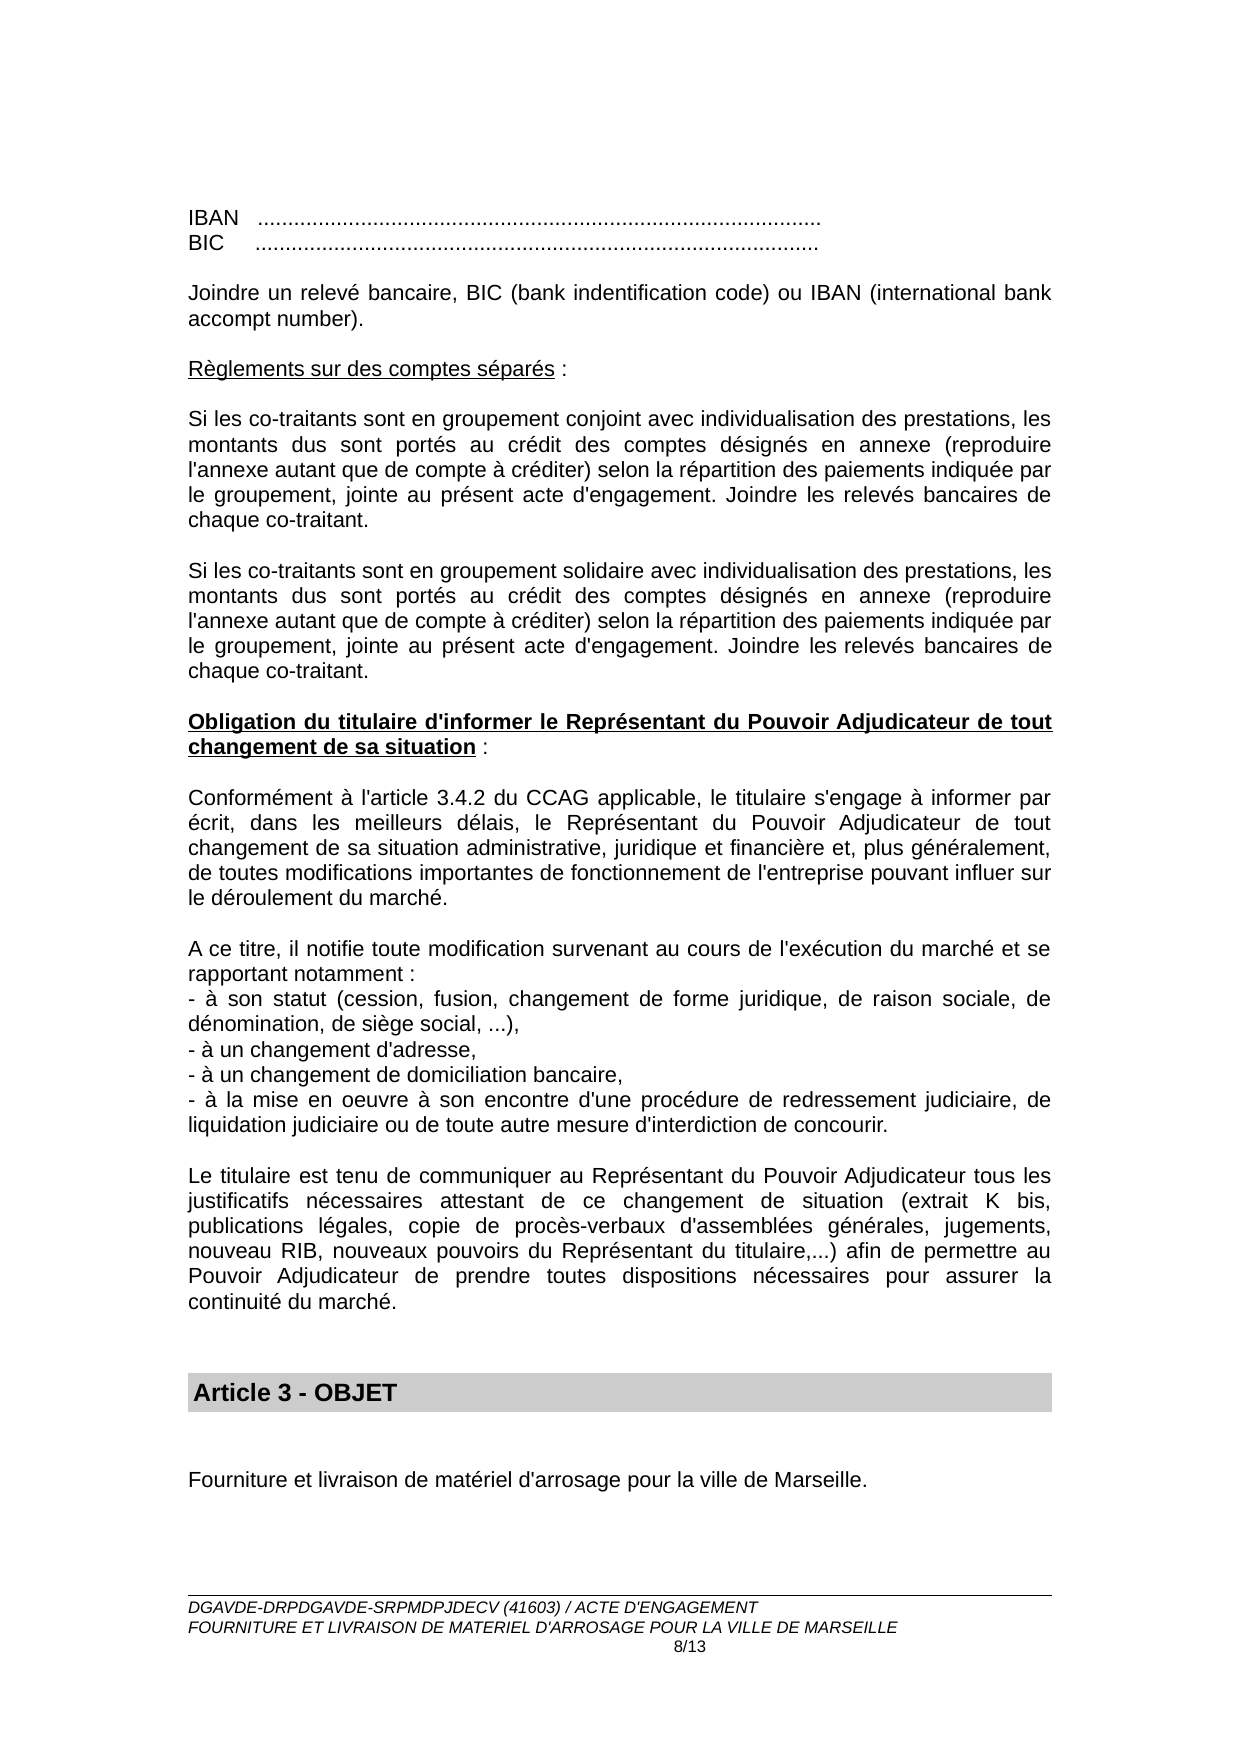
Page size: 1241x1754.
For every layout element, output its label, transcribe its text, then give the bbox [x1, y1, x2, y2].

text BIC ............................................................................................. [188, 230, 1052, 255]
text Conformément à l'article 3.4.2 du CCAG applicable, le titulaire s'engage à informer par écrit, dans les meilleurs délais, le Représentant du Pouvoir Adjudicateur de tout changement de sa situation administrative, juridique et financière et, plus généralement, de toutes modifications importantes de fonctionnement de l'entreprise pouvant influer sur le déroulement du marché. [188, 784, 1052, 910]
subtitle OBJET [190, 1375, 1050, 1410]
text Règlements sur des comptes séparés : [188, 356, 1052, 381]
text IBAN ............................................................................................. [188, 204, 1052, 230]
text Si les co-traitants sont en groupement solidaire avec individualisation des prestations, les montants dus sont portés au crédit des comptes désignés en annexe (reproduire l'annexe autant que de compte à créditer) selon la répartition des paiements indiquée par le groupement, jointe au présent acte d'engagement. Joindre les relevés bancaires de chaque co-traitant. [188, 557, 1052, 683]
text Joindre un relevé bancaire, BIC (bank indentification code) ou IBAN (international bank accompt number). [188, 280, 1052, 331]
text changement de sa situation : [188, 732, 1052, 759]
text A ce titre, il notifie toute modification survenant au cours de l'exécution du marché et se rapportant notamment : [188, 936, 1052, 986]
text Obligation du titulaire d'informer le Représentant du Pouvoir Adjudicateur de tout [188, 709, 1052, 731]
text - à son statut (cession, fusion, changement de forme juridique, de raison sociale, de dénomination, de siège social, ...), [188, 986, 1052, 1036]
text - à un changement d'adresse, [188, 1036, 1052, 1062]
text - à un changement de domiciliation bancaire, [188, 1062, 1052, 1087]
text Fourniture et livraison de matériel d'arrosage pour la ville de Marseille. [188, 1466, 1052, 1492]
text - à la mise en oeuvre à son encontre d'une procédure de redressement judiciaire, de liquidation judiciaire ou de toute autre mesure d'interdiction de concourir. [188, 1087, 1052, 1137]
text Si les co-traitants sont en groupement conjoint avec individualisation des prestations, les montants dus sont portés au crédit des comptes désignés en annexe (reproduire l'annexe autant que de compte à créditer) selon la répartition des paiements indiquée par le groupement, jointe au présent acte d'engagement. Joindre les relevés bancaires de chaque co-traitant. [188, 406, 1052, 532]
text Le titulaire est tenu de communiquer au Représentant du Pouvoir Adjudicateur tous les justificatifs nécessaires attestant de ce changement de situation (extrait K bis, publications légales, copie de procès-verbaux d'assemblées générales, jugements, nouveau RIB, nouveaux pouvoirs du Représentant du titulaire,...) afin de permettre au Pouvoir Adjudicateur de prendre toutes dispositions nécessaires pour assurer la continuité du marché. [188, 1162, 1052, 1314]
